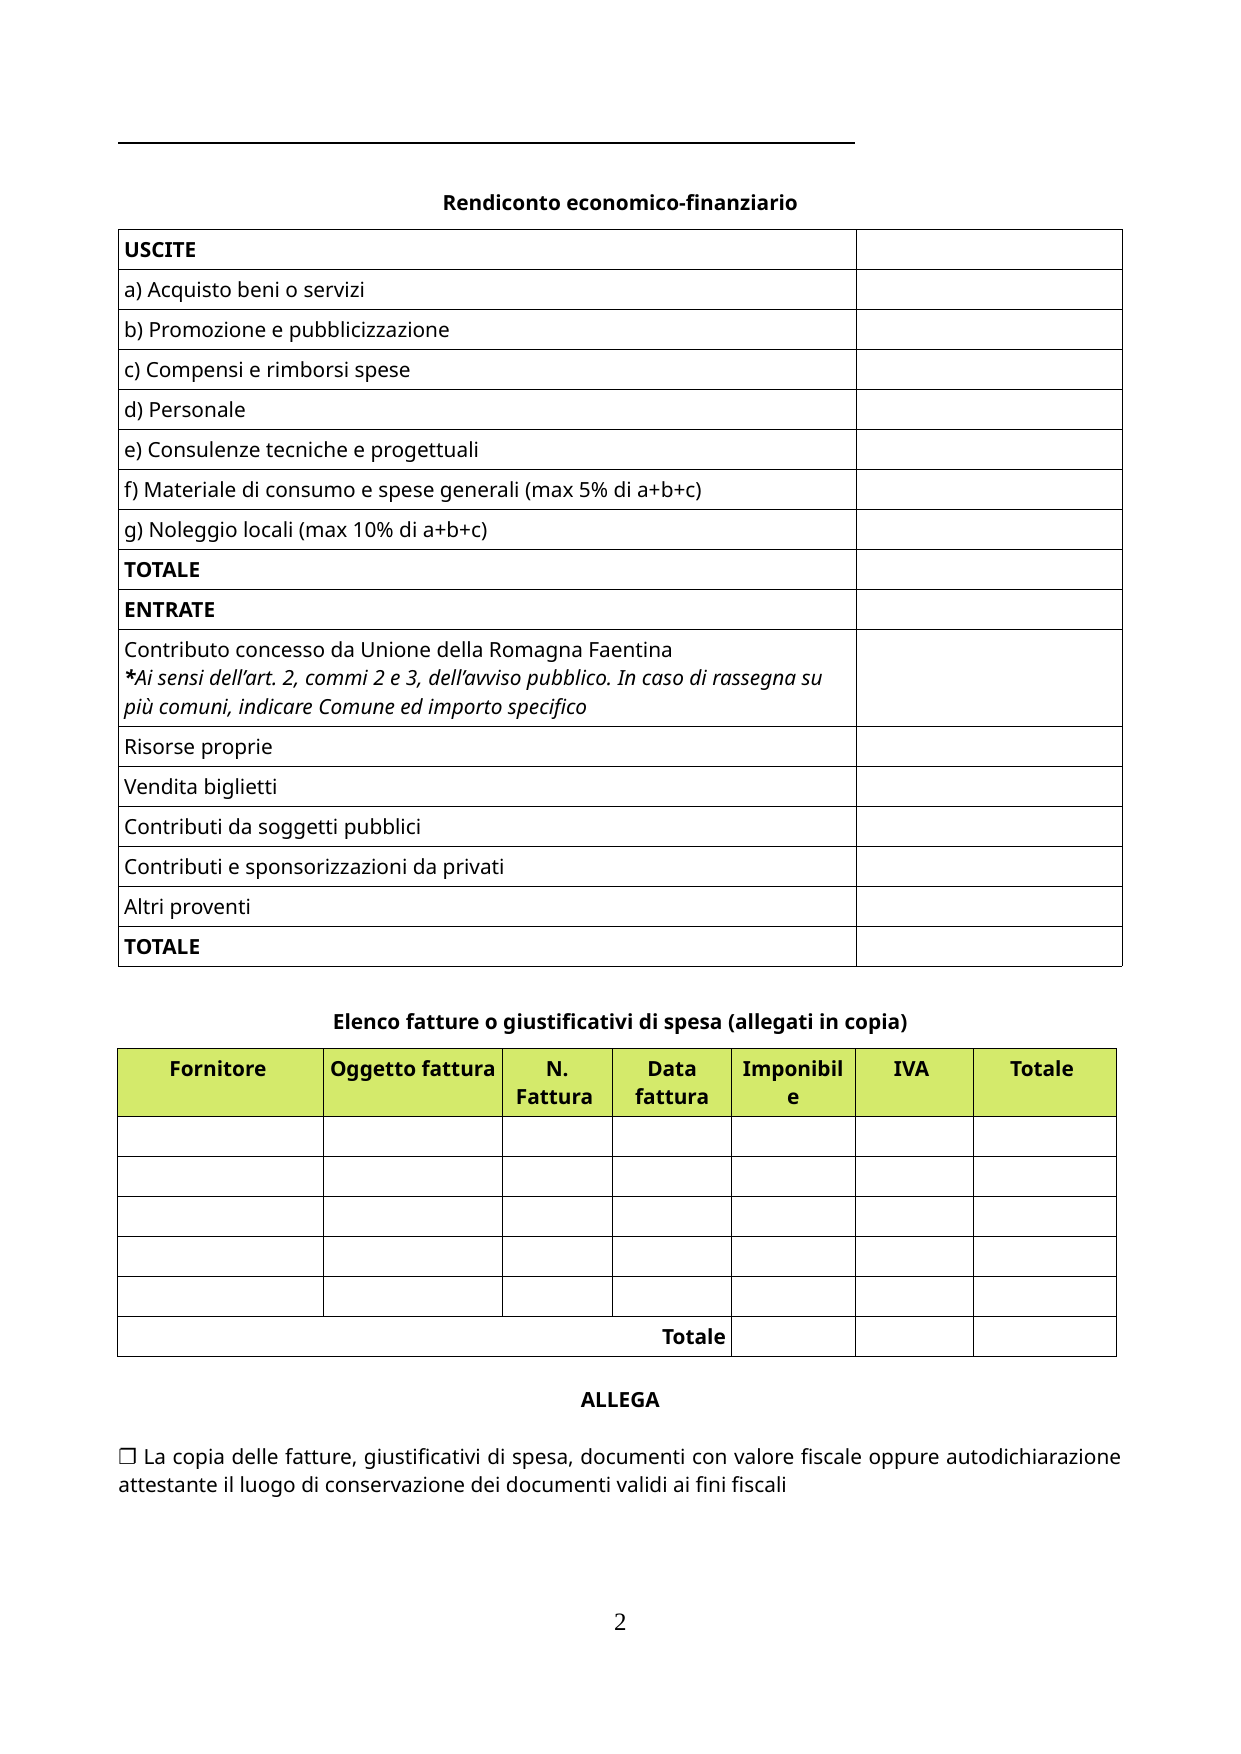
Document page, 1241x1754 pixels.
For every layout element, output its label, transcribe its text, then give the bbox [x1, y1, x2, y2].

table_cell [503, 1277, 612, 1316]
table_cell [613, 1117, 731, 1156]
table_cell d) Personale [119, 390, 856, 429]
table_cell [118, 1277, 323, 1316]
table_cell e) Consulenze tecniche e progettuali [119, 430, 856, 469]
table_cell [324, 1277, 502, 1316]
table_cell [613, 1237, 731, 1276]
table_cell [856, 1157, 973, 1196]
table_cell [857, 630, 1122, 726]
table_cell [857, 310, 1122, 349]
table_cell [732, 1157, 855, 1196]
table_cell [856, 1197, 973, 1236]
table_cell [857, 510, 1122, 549]
table_cell [857, 727, 1122, 766]
table_cell [974, 1157, 1116, 1196]
table_header Fornitore [118, 1049, 323, 1116]
table_header [857, 590, 1122, 629]
table_cell c) Compensi e rimborsi spese [119, 350, 856, 389]
table_cell [857, 270, 1122, 309]
table_cell [974, 1317, 1116, 1356]
table_header Imponibile [732, 1049, 855, 1116]
table_header USCITE [119, 230, 856, 269]
text Elenco fatture o giustificativi di spesa (allegati in copia) [118, 1007, 1122, 1036]
table_cell [118, 1237, 323, 1276]
text ❐ La copia delle fatture, giustificativi di spesa, documenti con valore fiscale oppure autodichiarazione attestante il luogo di conservazione dei documenti validi ai fini fiscali [118, 1442, 1122, 1499]
text ALLEGA [118, 1385, 1122, 1413]
table_cell [503, 1237, 612, 1276]
table_cell Totale [118, 1317, 731, 1356]
table_header ENTRATE [119, 590, 856, 629]
table_cell Contributi da soggetti pubblici [119, 807, 856, 846]
table_cell f) Materiale di consumo e spese generali (max 5% di a+b+c) [119, 470, 856, 509]
table_cell [324, 1197, 502, 1236]
table_cell [118, 1157, 323, 1196]
table_cell Risorse proprie [119, 727, 856, 766]
table_cell [857, 847, 1122, 886]
table_cell [856, 1317, 973, 1356]
table_cell [974, 1117, 1116, 1156]
table_cell [857, 430, 1122, 469]
table_cell [118, 1117, 323, 1156]
table_cell [613, 1197, 731, 1236]
table_cell [856, 1117, 973, 1156]
table_cell a) Acquisto beni o servizi [119, 270, 856, 309]
text Rendiconto economico-finanziario [118, 188, 1122, 217]
table_cell [118, 1197, 323, 1236]
table_header Data fattura [613, 1049, 731, 1116]
table_cell [324, 1117, 502, 1156]
table_cell [857, 550, 1122, 589]
table_cell [857, 767, 1122, 806]
table_cell b) Promozione e pubblicizzazione [119, 310, 856, 349]
table_cell [856, 1237, 973, 1276]
table_cell Contributo concesso da Unione della Romagna Faentina *Ai sensi dell’art. 2, commi 2 e 3, dell’avviso pubblico. In caso di rassegna su più comuni, indicare Comune ed importo specifico [119, 630, 856, 726]
table_cell [974, 1237, 1116, 1276]
table_cell [503, 1117, 612, 1156]
table_cell [857, 390, 1122, 429]
table_cell [856, 1277, 973, 1316]
table_cell TOTALE [119, 550, 856, 589]
table_cell [857, 350, 1122, 389]
table_cell [324, 1157, 502, 1196]
table_cell [503, 1157, 612, 1196]
table_header Totale [974, 1049, 1116, 1116]
table_cell [732, 1317, 855, 1356]
table_cell [974, 1197, 1116, 1236]
table_cell [732, 1197, 855, 1236]
table_cell [613, 1157, 731, 1196]
table_cell [857, 807, 1122, 846]
table_header IVA [856, 1049, 973, 1116]
table_cell Contributi e sponsorizzazioni da privati [119, 847, 856, 886]
table_cell g) Noleggio locali (max 10% di a+b+c) [119, 510, 856, 549]
table_cell [503, 1197, 612, 1236]
table_cell Vendita biglietti [119, 767, 856, 806]
table_cell [732, 1117, 855, 1156]
table_header Oggetto fattura [324, 1049, 502, 1116]
table_cell [732, 1277, 855, 1316]
table_cell Altri proventi [119, 887, 856, 926]
table_cell [732, 1237, 855, 1276]
table_cell [324, 1237, 502, 1276]
table_cell [613, 1277, 731, 1316]
table_cell [974, 1277, 1116, 1316]
table_cell [857, 927, 1122, 966]
table_header N. Fattura [503, 1049, 612, 1116]
table_cell TOTALE [119, 927, 856, 966]
table_cell [857, 470, 1122, 509]
table_cell [857, 887, 1122, 926]
table_header [857, 230, 1122, 269]
